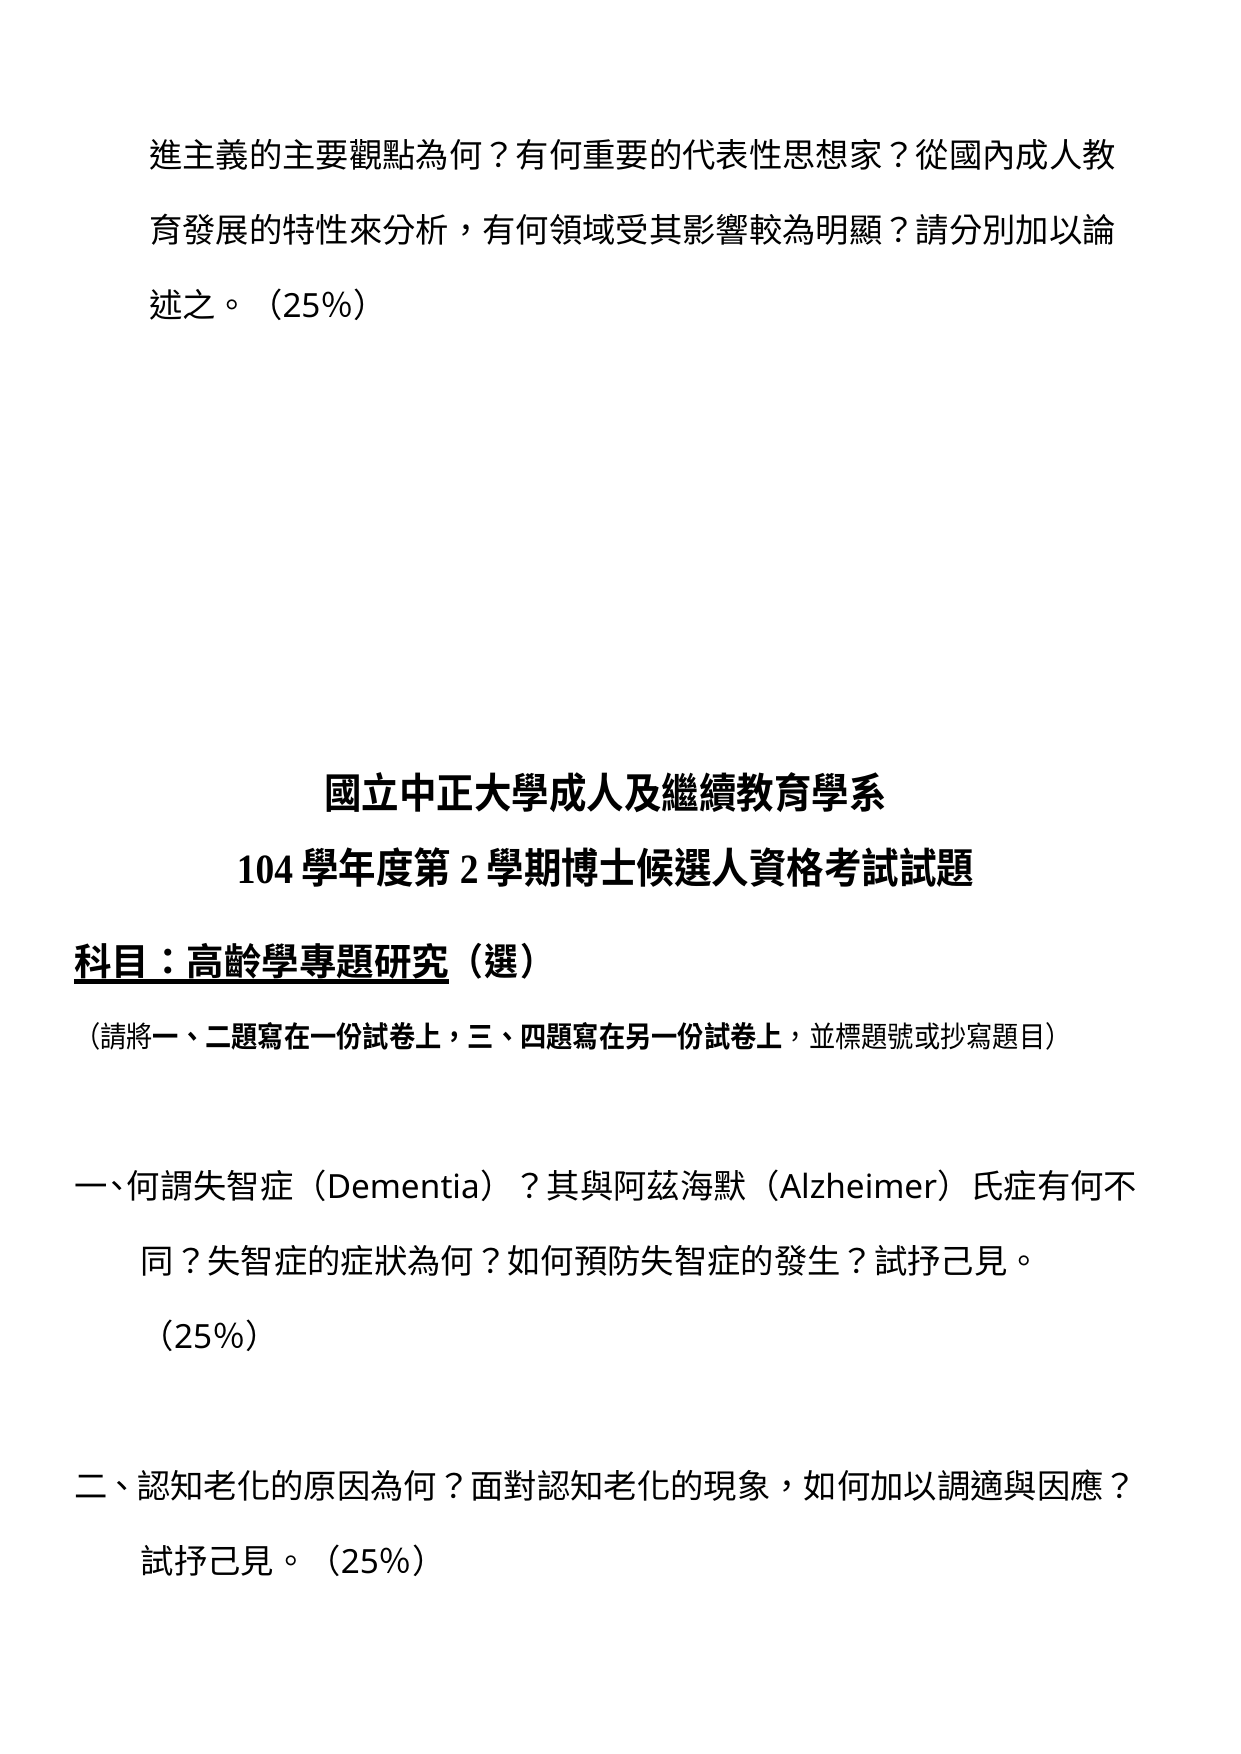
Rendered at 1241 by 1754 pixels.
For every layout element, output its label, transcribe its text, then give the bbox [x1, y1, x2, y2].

text 二、認知老化的原因為何？面對認知老化的現象，如何加以調適與因應？試抒己見。（25％） [74, 1447, 1137, 1597]
text 國立中正大學成人及繼續教育學系 [74, 753, 1137, 828]
list 進主義的主要觀點為何？有何重要的代表性思想家？從國內成人教育發展的特性來分析，有何領域受其影響較為明顯？請分別加以論述之。（25％） [74, 116, 1137, 341]
text （請將一、二題寫在一份試卷上，三、四題寫在另一份試卷上，並標題號或抄寫題目） [74, 997, 1137, 1072]
text 104學年度第2學期博士候選人資格考試試題 [74, 828, 1137, 903]
text 科目：高齡學專題研究（選） [74, 922, 1137, 997]
text 一、何謂失智症（Dementia）？其與阿茲海默（Alzheimer）氏症有何不同？失智症的症狀為何？如何預防失智症的發生？試抒己見。（25％） [74, 1147, 1137, 1372]
